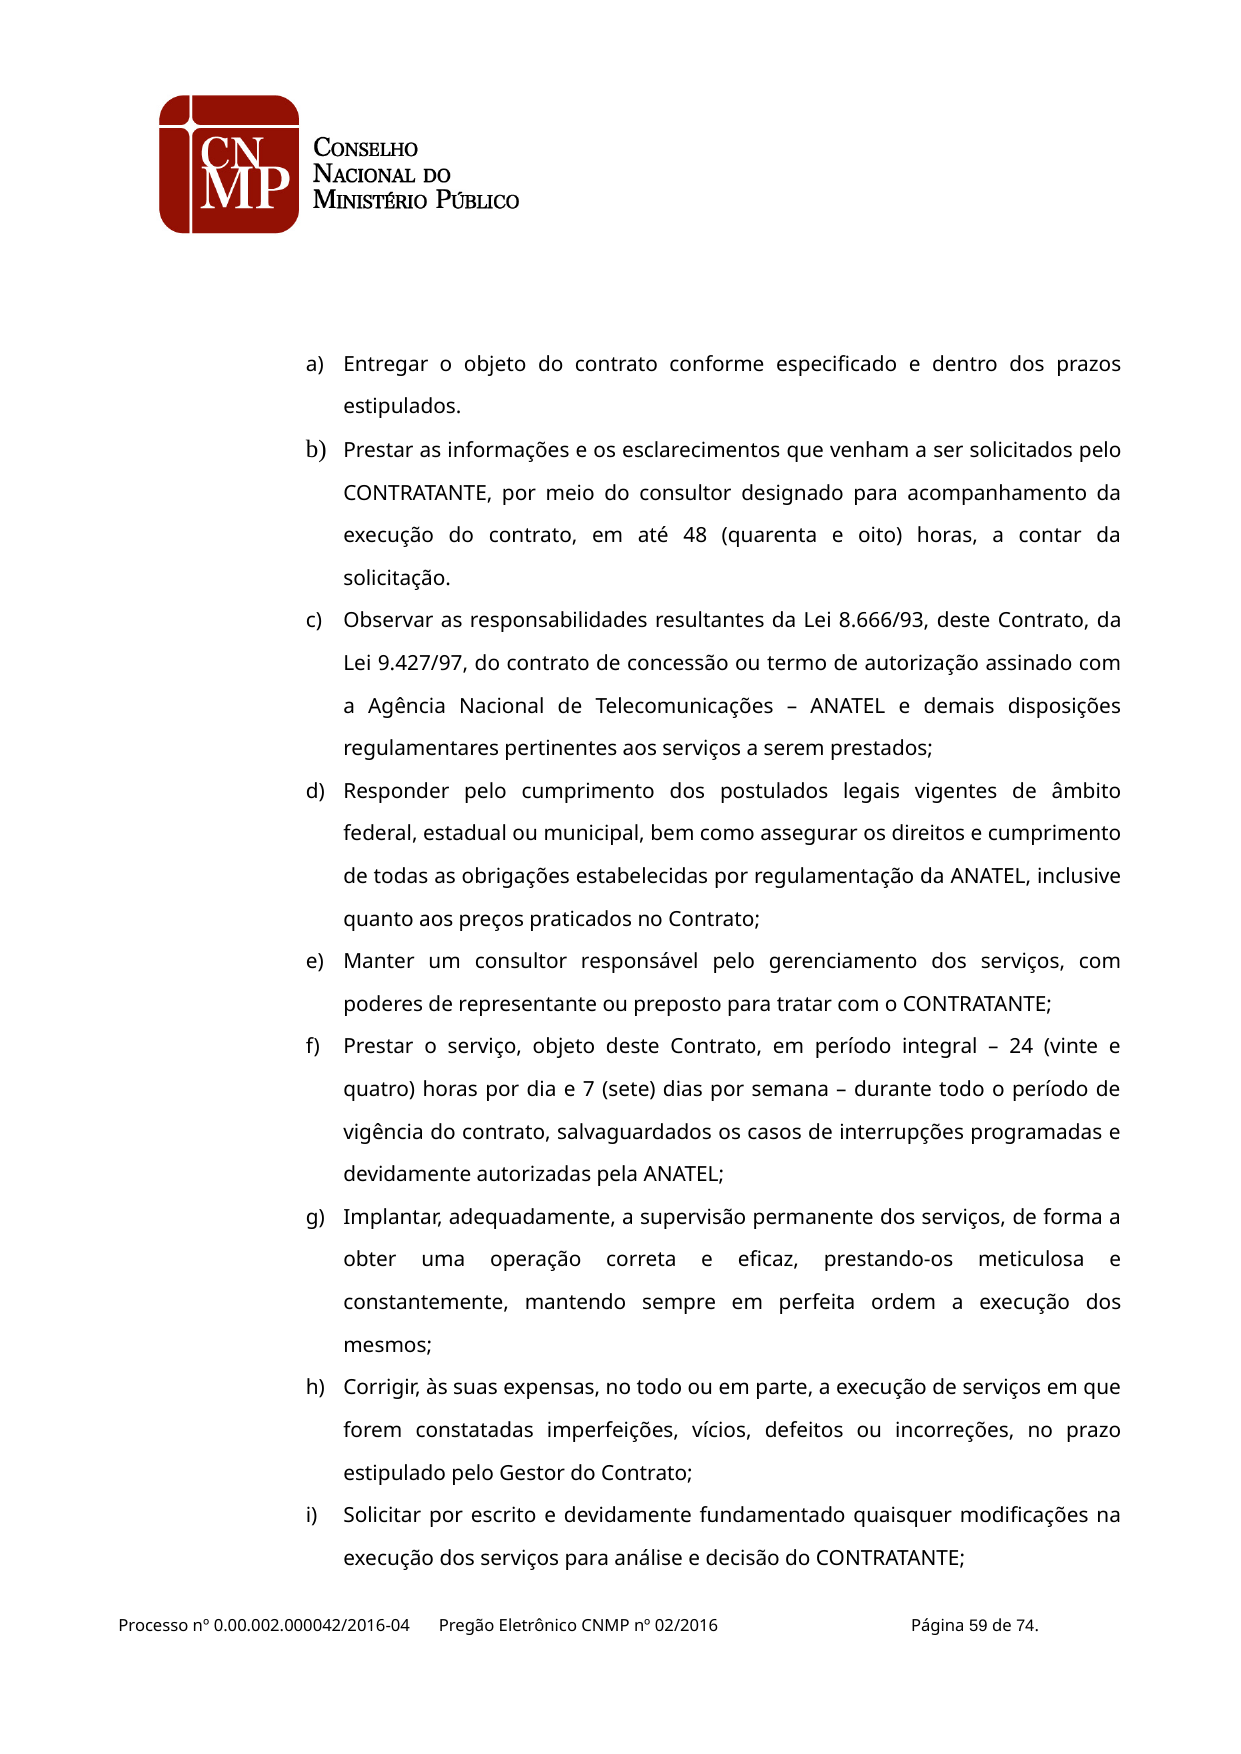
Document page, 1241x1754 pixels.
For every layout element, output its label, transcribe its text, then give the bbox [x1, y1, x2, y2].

list Entregar o objeto do contrato conforme especificado e dentro dos prazos estipulados. [306, 349, 1122, 420]
list Corrigir, às suas expensas, no todo ou em parte, a execução de serviços em que forem constatadas imperfeições, vícios, defeitos ou incorreções, no prazo estipulado pelo Gestor do Contrato; [306, 1372, 1122, 1486]
list Observar as responsabilidades resultantes da Lei 8.666/93, deste Contrato, da Lei 9.427/97, do contrato de concessão ou termo de autorização assinado com a Agência Nacional de Telecomunicações – ANATEL e demais disposições regulamentares pertinentes aos serviços a serem prestados; [306, 606, 1122, 762]
list Manter um consultor responsável pelo gerenciamento dos serviços, com poderes de representante ou preposto para tratar com o CONTRATANTE; [306, 946, 1122, 1017]
list Solicitar por escrito e devidamente fundamentado quaisquer modificações na execução dos serviços para análise e decisão do CONTRATANTE; [306, 1500, 1122, 1571]
list Responder pelo cumprimento dos postulados legais vigentes de âmbito federal, estadual ou municipal, bem como assegurar os direitos e cumprimento de todas as obrigações estabelecidas por regulamentação da ANATEL, inclusive quanto aos preços praticados no Contrato; [306, 776, 1122, 932]
list Prestar o serviço, objeto deste Contrato, em período integral – 24 (vinte e quatro) horas por dia e 7 (sete) dias por semana – durante todo o período de vigência do contrato, salvaguardados os casos de interrupções programadas e devidamente autorizadas pela ANATEL; [306, 1032, 1122, 1188]
list Implantar, adequadamente, a supervisão permanente dos serviços, de forma a obter uma operação correta e eficaz, prestando-os meticulosa e constantemente, mantendo sempre em perfeita ordem a execução dos mesmos; [306, 1202, 1122, 1358]
list Prestar as informações e os esclarecimentos que venham a ser solicitados pelo CONTRATANTE, por meio do consultor designado para acompanhamento da execução do contrato, em até 48 (quarenta e oito) horas, a contar da solicitação. [306, 434, 1122, 591]
